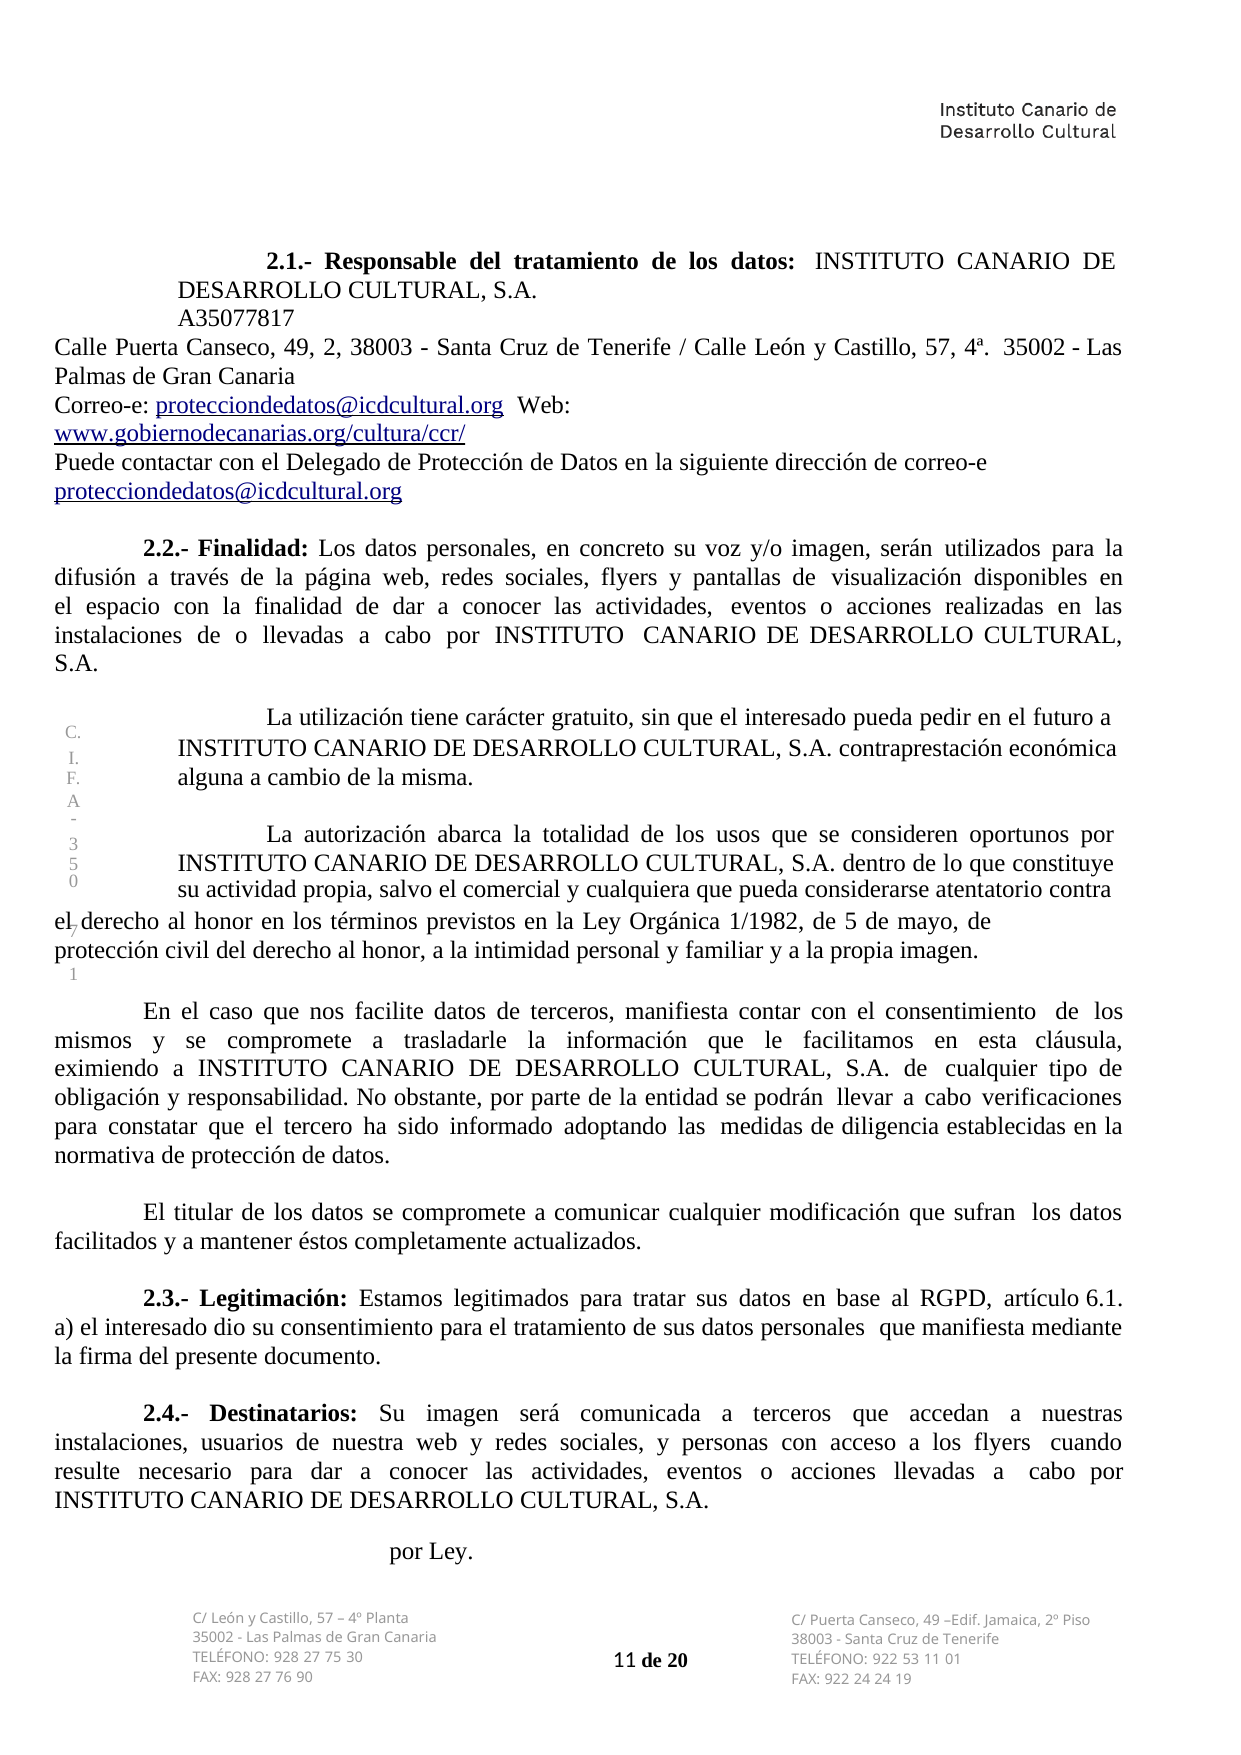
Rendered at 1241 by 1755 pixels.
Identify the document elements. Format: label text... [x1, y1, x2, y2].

list 7 [69, 922, 78, 941]
text 2.1.- Responsable del tratamiento de los datos: INSTITUTO CANARIO DE DESARROLLO CULTURAL, S.A. [177, 246, 1123, 303]
text A35077817 [177, 303, 1134, 332]
text Calle Puerta Canseco, 49, 2, 38003 - Santa Cruz de Tenerife / Calle León y Castillo, 57, 4ª. 35002 - Las Palmas de Gran Canaria [54, 332, 1123, 390]
text 2.3.- Legitimación: Estamos legitimados para tratar sus datos en base al RGPD, artículo 6.1. a) el interesado dio su consentimiento para el tratamiento de sus datos personales que manifiesta mediante la firma del presente documento. [54, 1283, 1123, 1370]
text El titular de los datos se compromete a comunicar cualquier modificación que sufran los datos facilitados y a mantener éstos completamente actualizados. [54, 1197, 1123, 1255]
list La autorización abarca la totalidad de los usos que se consideren oportunos por [70, 811, 1134, 850]
text 7 En el caso que nos facilite datos de terceros, manifiesta contar con el consentimiento de los mismos y se compromete a trasladarle la información que le facilitamos en esta cláusula, eximiendo a INSTITUTO CANARIO DE DESARROLLO CULTURAL, S.A. de cualquier tipo de obligación y responsabilidad. No obstante, por parte de la entidad se podrán llevar a cabo verificaciones para constatar que el tercero ha sido informado adoptando las medidas de diligencia establecidas en la normativa de protección de datos. [0, 984, 1123, 1168]
text 5 INSTITUTO CANARIO DE DESARROLLO CULTURAL, S.A. dentro de lo que constituye [69, 850, 1134, 877]
list el derecho al honor en los términos previstos en la Ley Orgánica 1/1982, de 5 de mayo, de [0, 902, 1134, 936]
text Correo-e: protecciondedatos@icdcultural.org Web: www.gobiernodecanarias.org/cultura/ccr/ [54, 390, 675, 447]
list protección civil del derecho al honor, a la intimidad personal y familiar y a la propia imagen. [0, 936, 1134, 964]
text 1 [69, 964, 1134, 984]
text 2.2.- Finalidad: Los datos personales, en concreto su voz y/o imagen, serán utilizados para la difusión a través de la página web, redes sociales, flyers y pantallas de visualización disponibles en el espacio con la finalidad de dar a conocer las actividades, eventos o acciones realizadas en las instalaciones de o llevadas a cabo por INSTITUTO CANARIO DE DESARROLLO CULTURAL, S.A. [54, 533, 1123, 677]
text La utilización tiene carácter gratuito, sin que el interesado pueda pedir en el futuro a [266, 706, 1134, 730]
text I. [68, 749, 79, 768]
text C. INSTITUTO CANARIO DE DESARROLLO CULTURAL, S.A. contraprestación económica [65, 730, 1134, 763]
text Puede contactar con el Delegado de Protección de Datos en la siguiente dirección de correo-e protecciondedatos@icdcultural.org [54, 447, 1123, 505]
text A [67, 791, 1134, 811]
text 0 su actividad propia, salvo el comercial y cualquiera que pueda considerarse atentatorio contra [69, 877, 1134, 902]
text F. alguna a cambio de la misma. [66, 763, 1134, 791]
text por Ley. [389, 1536, 1134, 1565]
list 3 [69, 836, 78, 854]
text 2.4.- Destinatarios: Su imagen será comunicada a terceros que accedan a nuestras instalaciones, usuarios de nuestra web y redes sociales, y personas con acceso a los flyers cuando resulte necesario para dar a conocer las actividades, eventos o acciones llevadas a cabo por INSTITUTO CANARIO DE DESARROLLO CULTURAL, S.A. [54, 1398, 1123, 1513]
